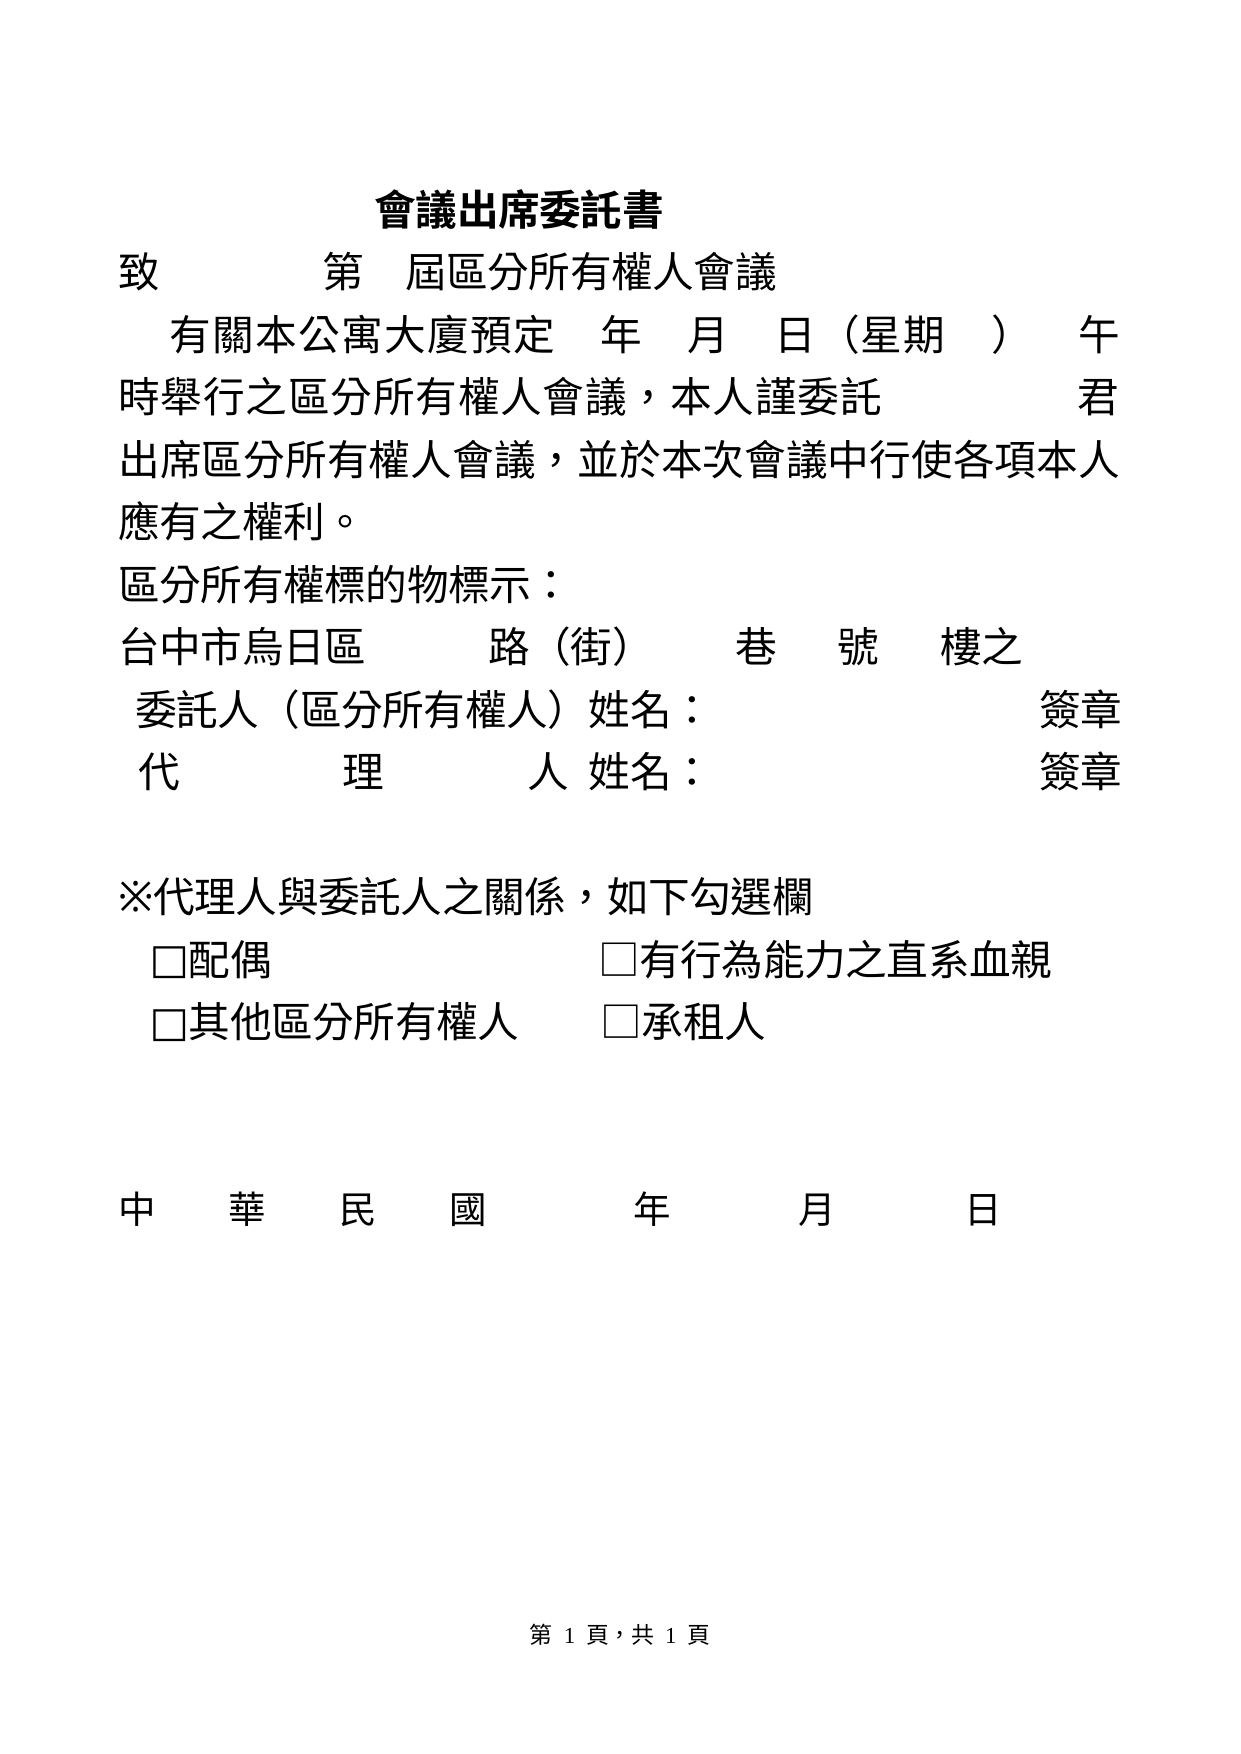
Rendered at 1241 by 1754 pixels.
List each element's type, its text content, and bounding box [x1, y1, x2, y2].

text ※代理人與委託人之關係，如下勾選欄 [118, 853, 1122, 916]
text 有關本公寓大廈預定 年 月 日（星期 ） 午 時舉行之區分所有權人會議，本人謹委託 君出席區分所有權人會議，並於本次會議中行使各項本人應有之權利。 [118, 291, 1122, 541]
text 台中市烏日區 路（街） 巷 號 樓之 [118, 603, 1122, 666]
text 委託人（區分所有權人）姓名： 簽章 [118, 666, 1122, 728]
text 區分所有權標的物標示： [118, 541, 1122, 603]
text 致 第 屆區分所有權人會議 [118, 228, 1122, 291]
text 代 理 人 姓名： 簽章 [118, 728, 1122, 791]
text □其他區分所有權人 □承租人 [118, 978, 1122, 1041]
text □配偶 □有行為能力之直系血親 [118, 916, 1122, 978]
text 會議出席委託書 [118, 166, 1122, 228]
text 中 華 民 國 年 月 日 [118, 1166, 1122, 1228]
